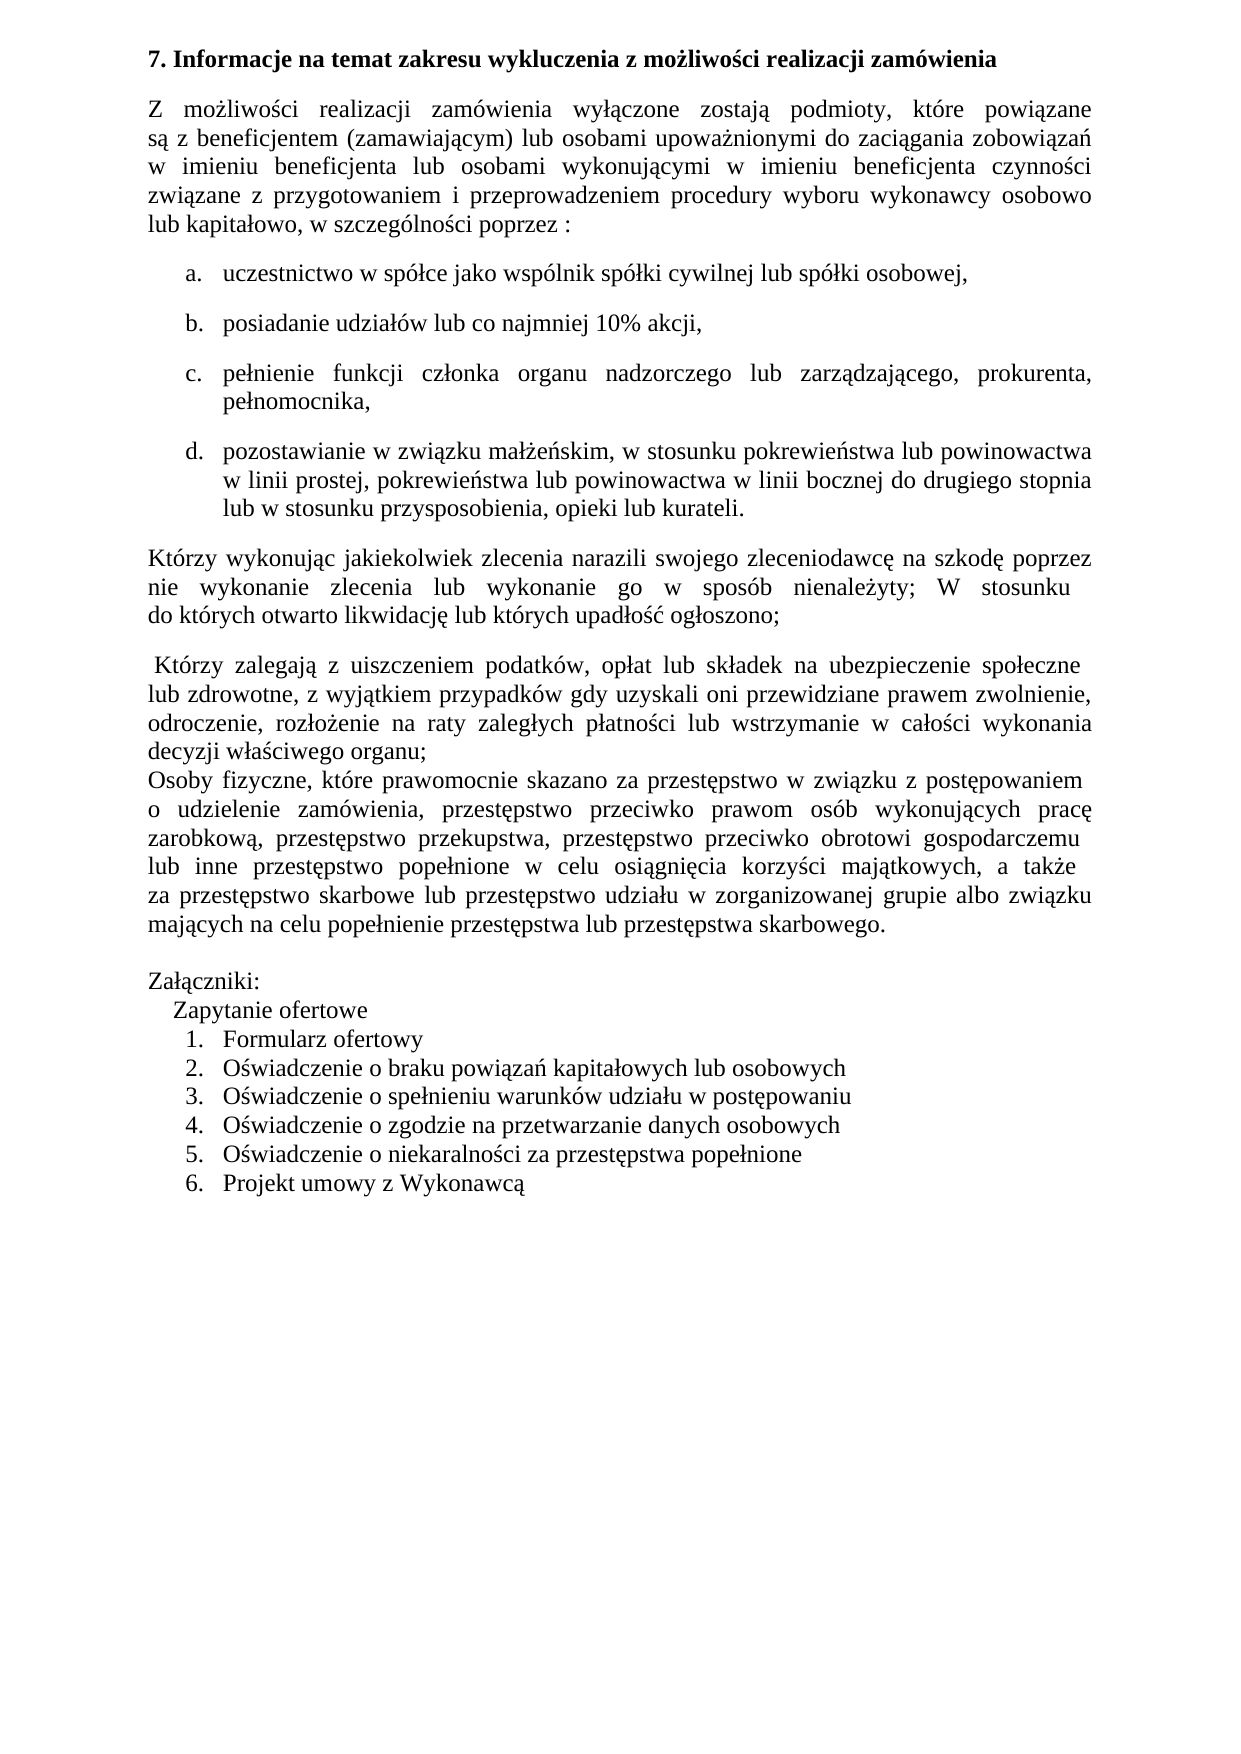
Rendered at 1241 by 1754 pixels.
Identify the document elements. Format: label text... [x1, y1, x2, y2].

list Oświadczenie o spełnieniu warunków udziału w postępowaniu [185, 1081, 1093, 1110]
list Formularz ofertowy [185, 1024, 1093, 1053]
list Projekt umowy z Wykonawcą [185, 1168, 1093, 1196]
list pełnienie funkcji członka organu nadzorczego lub zarządzającego, prokurenta, pełnomocnika, [185, 358, 1093, 415]
text Z możliwości realizacji zamówienia wyłączone zostają podmioty, które powiązane są z beneficjentem (zamawiającym) lub osobami upoważnionymi do zaciągania zobowiązań w imieniu beneficjenta lub osobami wykonującymi w imieniu beneficjenta czynności związane z przygotowaniem i przeprowadzeniem procedury wyboru wykonawcy osobowo lub kapitałowo, w szczególności poprzez : [148, 94, 1093, 238]
list posiadanie udziałów lub co najmniej 10% akcji, [185, 308, 1093, 337]
list Oświadczenie o braku powiązań kapitałowych lub osobowych [185, 1053, 1093, 1081]
list 7. Informacje na temat zakresu wykluczenia z możliwości realizacji zamówienia [148, 44, 1093, 73]
list uczestnictwo w spółce jako wspólnik spółki cywilnej lub spółki osobowej, [185, 258, 1093, 287]
list Oświadczenie o zgodzie na przetwarzanie danych osobowych [185, 1110, 1093, 1139]
list pozostawianie w związku małżeńskim, w stosunku pokrewieństwa lub powinowactwa w linii prostej, pokrewieństwa lub powinowactwa w linii bocznej do drugiego stopnia lub w stosunku przysposobienia, opieki lub kurateli. [185, 436, 1093, 522]
text Zapytanie ofertowe [148, 995, 1093, 1024]
list Oświadczenie o niekaralności za przestępstwa popełnione [185, 1139, 1093, 1168]
text Którzy zalegają z uiszczeniem podatków, opłat lub składek na ubezpieczenie społeczne lub zdrowotne, z wyjątkiem przypadków gdy uzyskali oni przewidziane prawem zwolnienie, odroczenie, rozłożenie na raty zaległych płatności lub wstrzymanie w całości wykonania decyzji właściwego organu; [148, 650, 1093, 765]
text Załączniki: [148, 966, 1093, 995]
text Osoby fizyczne, które prawomocnie skazano za przestępstwo w związku z postępowaniem o udzielenie zamówienia, przestępstwo przeciwko prawom osób wykonujących pracę zarobkową, przestępstwo przekupstwa, przestępstwo przeciwko obrotowi gospodarczemu lub inne przestępstwo popełnione w celu osiągnięcia korzyści majątkowych, a także za przestępstwo skarbowe lub przestępstwo udziału w zorganizowanej grupie albo związku mających na celu popełnienie przestępstwa lub przestępstwa skarbowego. [148, 765, 1093, 938]
text Którzy wykonując jakiekolwiek zlecenia narazili swojego zleceniodawcę na szkodę poprzez nie wykonanie zlecenia lub wykonanie go w sposób nienależyty; W stosunku do których otwarto likwidację lub których upadłość ogłoszono; [148, 543, 1093, 629]
